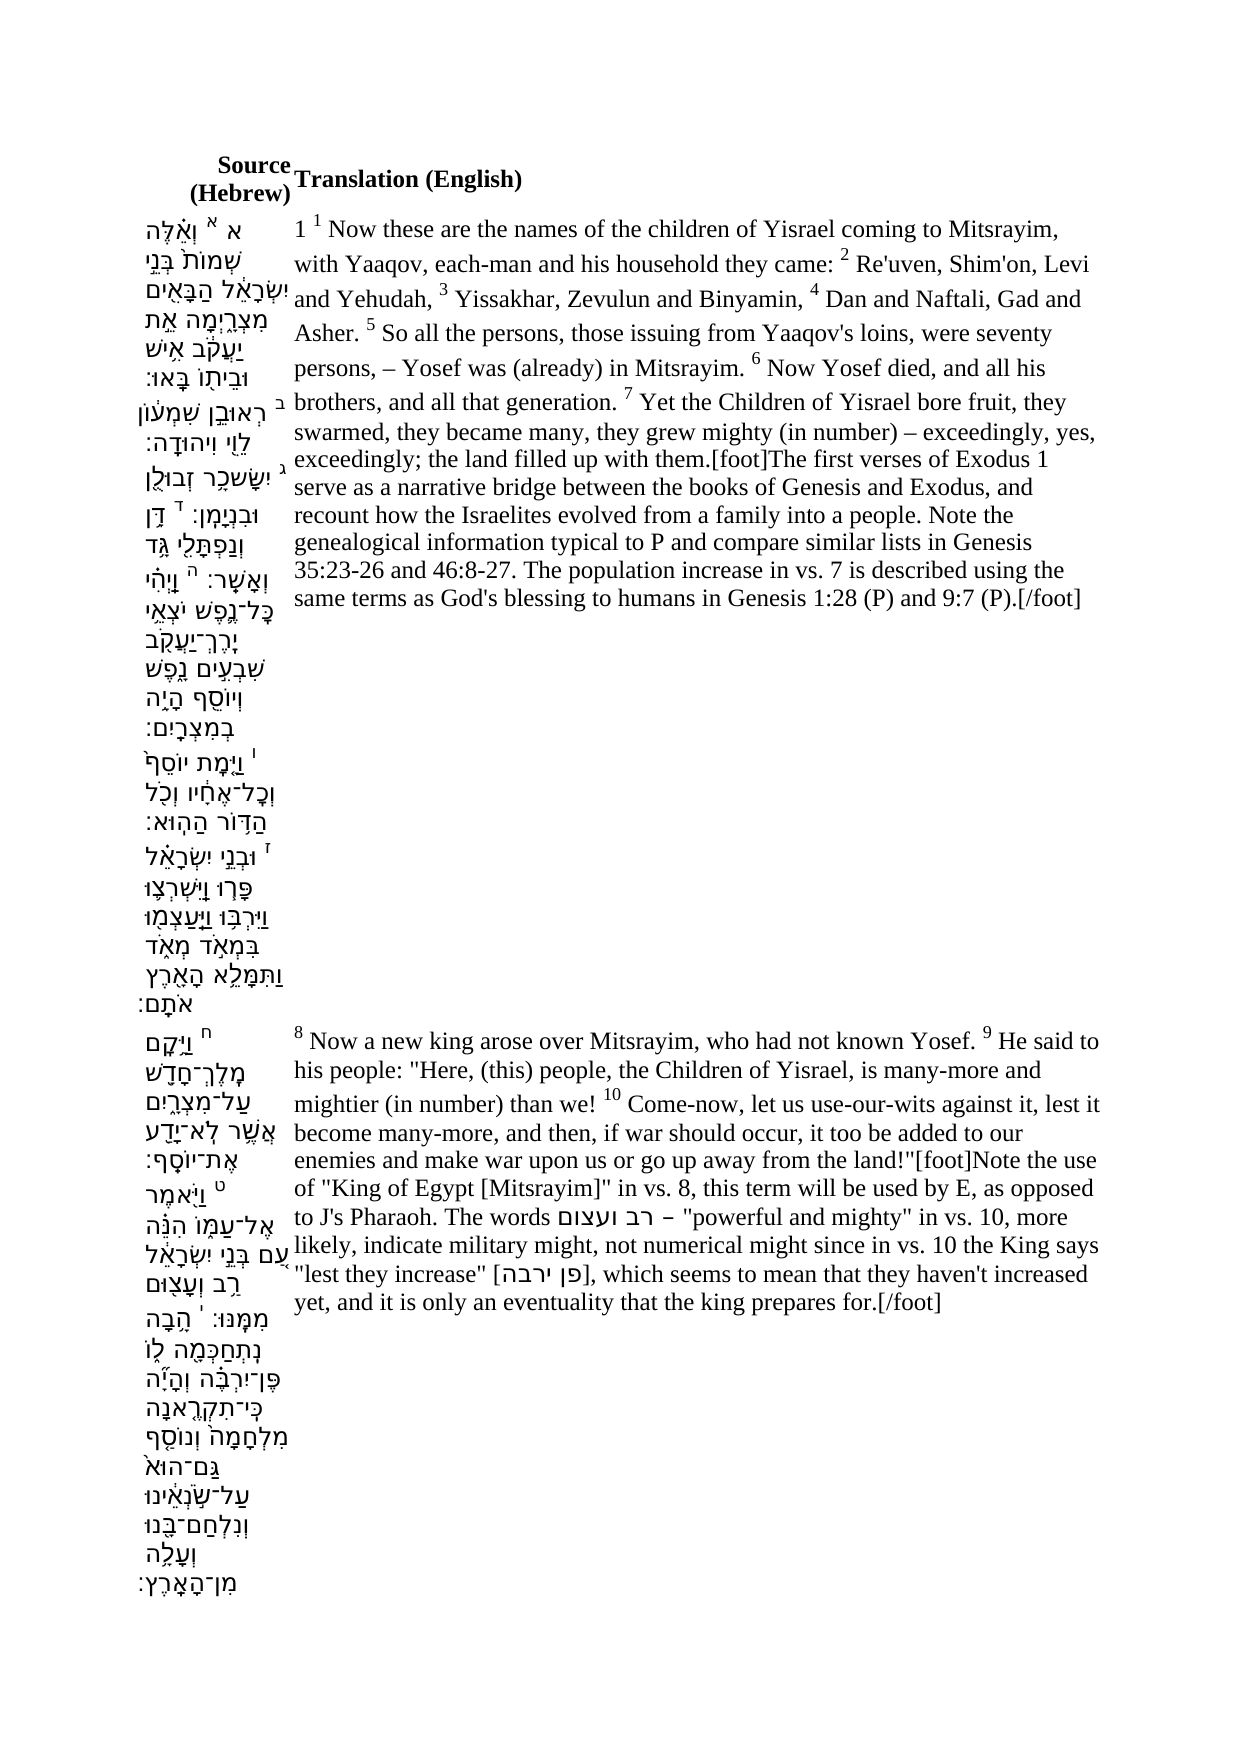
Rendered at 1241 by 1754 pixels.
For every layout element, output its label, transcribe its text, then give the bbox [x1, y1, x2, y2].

table_cell ח וַיָּ֥קׇם מֶֽלֶךְ־חָדָ֖שׁ עַל־מִצְרָ֑יִם אֲשֶׁ֥ר לֹֽא־יָדַ֖ע אֶת־יוֹסֵֽף׃ ט וַיֹּ֖אמֶר אֶל־עַמּ֑וֹ הִנֵּ֗ה עַ֚ם בְּנֵ֣י יִשְׂרָאֵ֔ל רַ֥ב וְעָצ֖וּם מִמֶּֽנּוּ׃ י הָ֥בָה נִֽתְחַכְּמָ֖ה ל֑וֹ פֶּן־יִרְבֶּ֗ה וְהָיָ֞ה כִּֽי־תִקְרֶ֤אנָה מִלְחָמָה֙ וְנוֹסַ֤ף גַּם־הוּא֙ עַל־שֹׂ֣נְאֵ֔ינוּ וְנִלְחַם־בָּ֖נוּ וְעָלָ֥ה מִן־הָאָֽרֶץ׃ [135, 1020, 292, 1599]
table_header Source (Hebrew) [135, 150, 292, 208]
table_cell א א וְאֵ֗לֶּה שְׁמוֹת֙ בְּנֵ֣י יִשְׂרָאֵ֔ל הַבָּאִ֖ים מִצְרָ֑יְמָה אֵ֣ת יַעֲקֹ֔ב אִ֥ישׁ וּבֵית֖וֹ בָּֽאוּ׃ ב רְאוּבֵ֣ן שִׁמְע֔וֹן לֵוִ֖י וִיהוּדָֽה׃ ג יִשָּׂשכָ֥ר זְבוּלֻ֖ן וּבִנְיָמִֽן׃ ד דָּ֥ן וְנַפְתָּלִ֖י גָּ֥ד וְאָשֵֽׁר׃ ה וַֽיְהִ֗י כׇּל־נֶ֛פֶשׁ יֹצְאֵ֥י יֶֽרֶךְ־יַעֲקֹ֖ב שִׁבְעִ֣ים נָ֑פֶשׁ וְיוֹסֵ֖ף הָיָ֥ה בְמִצְרָֽיִם׃ ו וַיָּ֤מׇת יוֹסֵף֙ וְכׇל־אֶחָ֔יו וְכֹ֖ל הַדּ֥וֹר הַהֽוּא׃ ז וּבְנֵ֣י יִשְׂרָאֵ֗ל פָּר֧וּ וַֽיִּשְׁרְצ֛וּ וַיִּרְבּ֥וּ וַיַּֽעַצְמ֖וּ בִּמְאֹ֣ד מְאֹ֑ד וַתִּמָּלֵ֥א הָאָ֖רֶץ אֹתָֽם׃ [135, 209, 292, 1020]
table_header Translation (English) [292, 150, 1105, 208]
table_cell 8 Now a new king arose over Mitsrayim, who had not known Yosef. 9 He said to his people: "Here, (this) people, the Children of Yisrael, is many-more and mightier (in number) than we! 10 Come-now, let us use-our-wits against it, lest it become many-more, and then, if war should occur, it too be added to our enemies and make war upon us or go up away from the land!"[foot]Note the use of "King of Egypt [Mitsrayim]" in vs. 8, this term will be used by E, as opposed to J's Pharaoh. The words רב ועצום – "powerful and mighty" in vs. 10, more likely, indicate military might, not numerical might since in vs. 10 the King says "lest they increase" [פן ירבה], which seems to mean that they haven't increased yet, and it is only an eventuality that the king prepares for.[/foot] [292, 1020, 1105, 1599]
table_cell 1 1 Now these are the names of the children of Yisrael coming to Mitsrayim, with Yaaqov, each-man and his household they came: 2 Re'uven, Shim'on, Levi and Yehudah, 3 Yissakhar, Zevulun and Binyamin, 4 Dan and Naftali, Gad and Asher. 5 So all the persons, those issuing from Yaaqov's loins, were seventy persons, – Yosef was (already) in Mitsrayim. 6 Now Yosef died, and all his brothers, and all that generation. 7 Yet the Children of Yisrael bore fruit, they swarmed, they became many, they grew mighty (in number) – exceedingly, yes, exceedingly; the land filled up with them.[foot]The first verses of Exodus 1 serve as a narrative bridge between the books of Genesis and Exodus, and recount how the Israelites evolved from a family into a people. Note the genealogical information typical to P and compare similar lists in Genesis 35:23-26 and 46:8-27. The population increase in vs. 7 is described using the same terms as God's blessing to humans in Genesis 1:28 (P) and 9:7 (P).[/foot] [292, 209, 1105, 1020]
